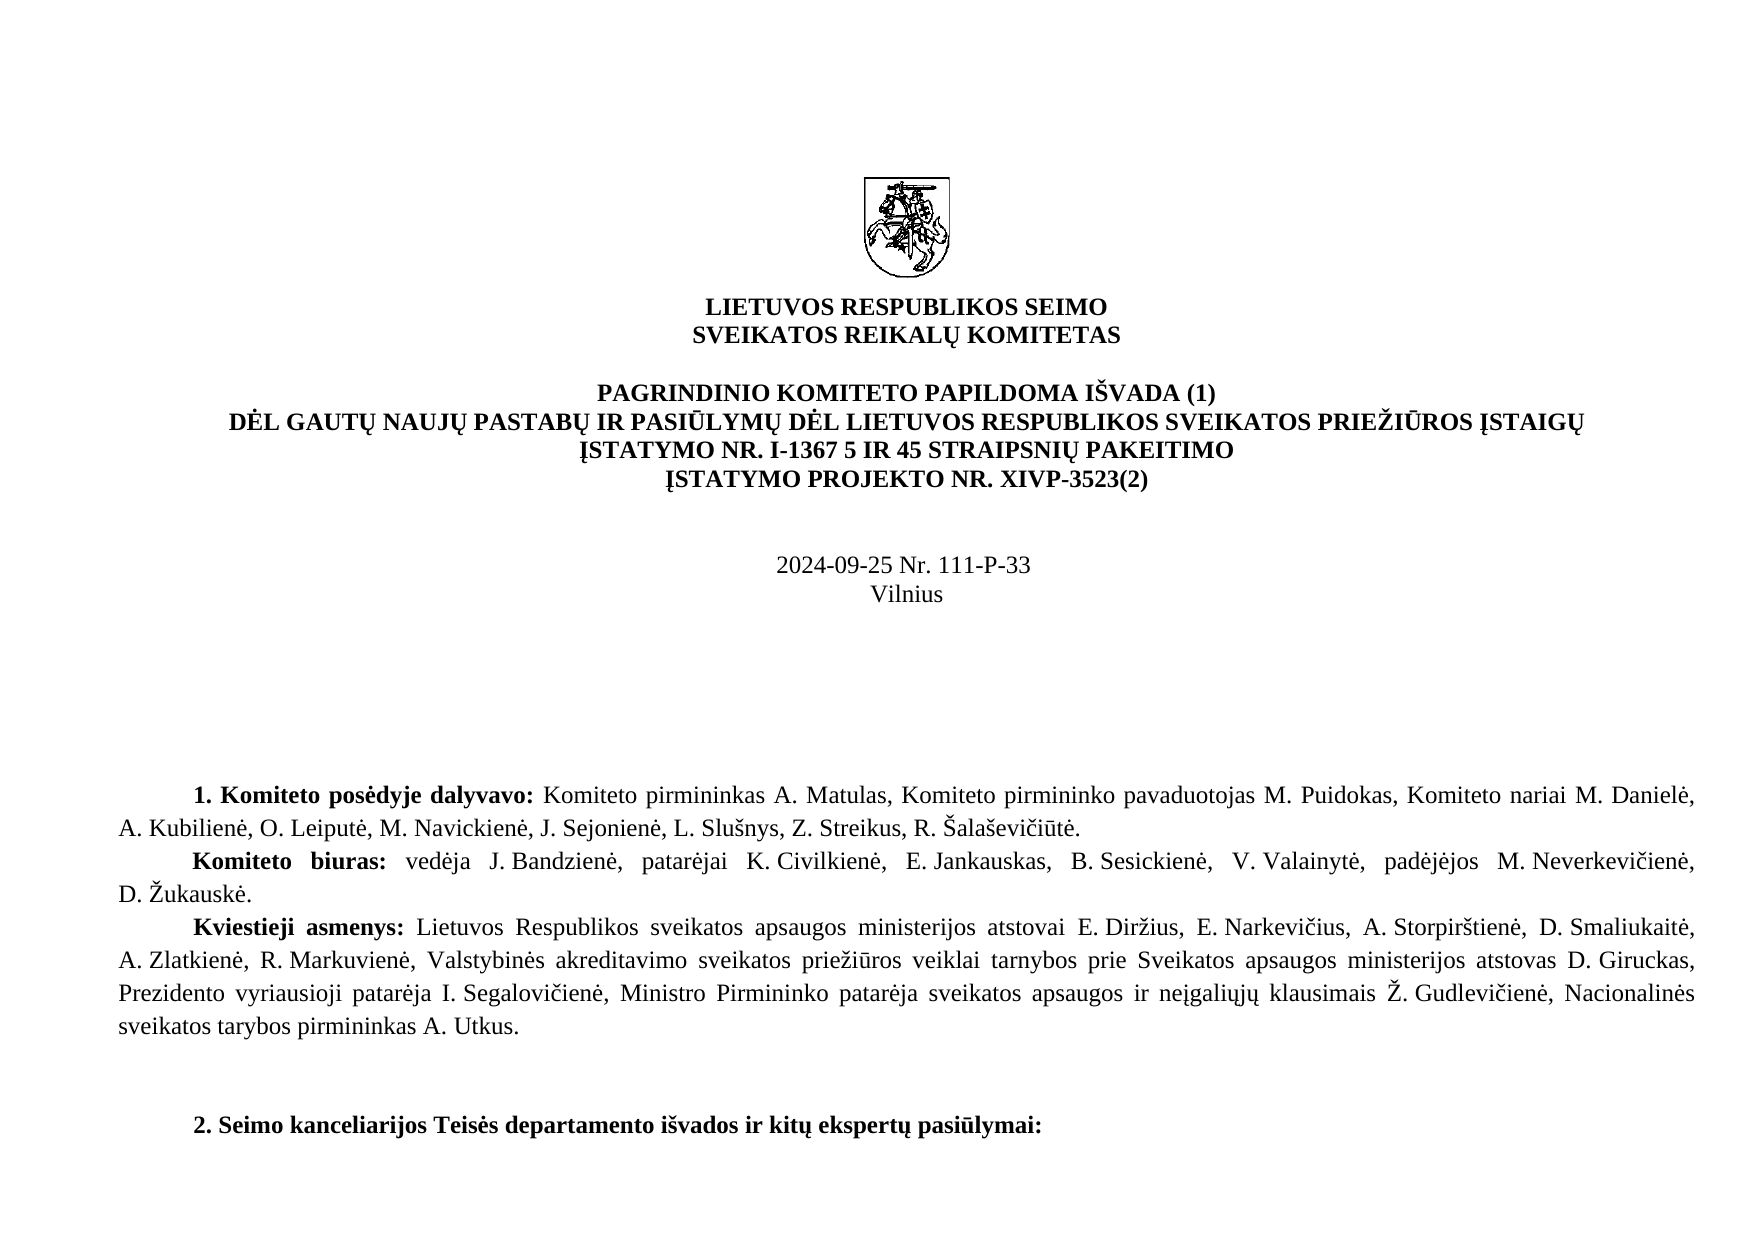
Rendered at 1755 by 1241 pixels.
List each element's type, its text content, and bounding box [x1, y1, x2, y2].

text Komiteto biuras: vedėja J. Bandzienė, patarėjai K. Civilkienė, E. Jankauskas, B. Sesickienė, V. Valainytė, padėjėjos M. Neverkevičienė, D. Žukauskė. [118, 846, 1695, 908]
text 1. Komiteto posėdyje dalyvavo: Komiteto pirmininkas A. Matulas, Komiteto pirmininko pavaduotojas M. Puidokas, Komiteto nariai M. Danielė, A. Kubilienė, O. Leiputė, M. Navickienė, J. Sejonienė, L. Slušnys, Z. Streikus, R. Šalaševičiūtė. [118, 780, 1695, 842]
text LIETUVOS RESPUBLIKOS SEIMO [118, 292, 1695, 320]
text 2. Seimo kanceliarijos Teisės departamento išvados ir kitų ekspertų pasiūlymai: [118, 1111, 1695, 1139]
text DĖL GAUTŲ NAUJŲ PASTABŲ IR PASIŪLYMŲ DĖL LIETUVOS RESPUBLIKOS SVEIKATOS PRIEŽIŪROS ĮSTAIGŲ ĮSTATYMO NR. I-1367 5 IR 45 STRAIPSNIŲ PAKEITIMO įstATYMO PROJEKTO nr. XIVP-3523(2) [118, 407, 1695, 493]
text sveikatos reikalų komitetas [118, 320, 1695, 349]
text Kviestieji asmenys: Lietuvos Respublikos sveikatos apsaugos ministerijos atstovai E. Diržius, E. Narkevičius, A. Storpirštienė, D. Smaliukaitė, A. Zlatkienė, R. Markuvienė, Valstybinės akreditavimo sveikatos priežiūros veiklai tarnybos prie Sveikatos apsaugos ministerijos atstovas D. Giruckas, Prezidento vyriausioji patarėja I. Segalovičienė, Ministro Pirmininko patarėja sveikatos apsaugos ir neįgaliųjų klausimais Ž. Gudlevičienė, Nacionalinės sveikatos tarybos pirmininkas A. Utkus. [118, 912, 1695, 1040]
text PAGRINDINIO KOMITETO PAPILDOMA IŠVADA (1) [118, 378, 1695, 407]
text 2024-09-25 Nr. 111-P-33 [118, 550, 1695, 579]
text Vilnius [118, 579, 1695, 608]
